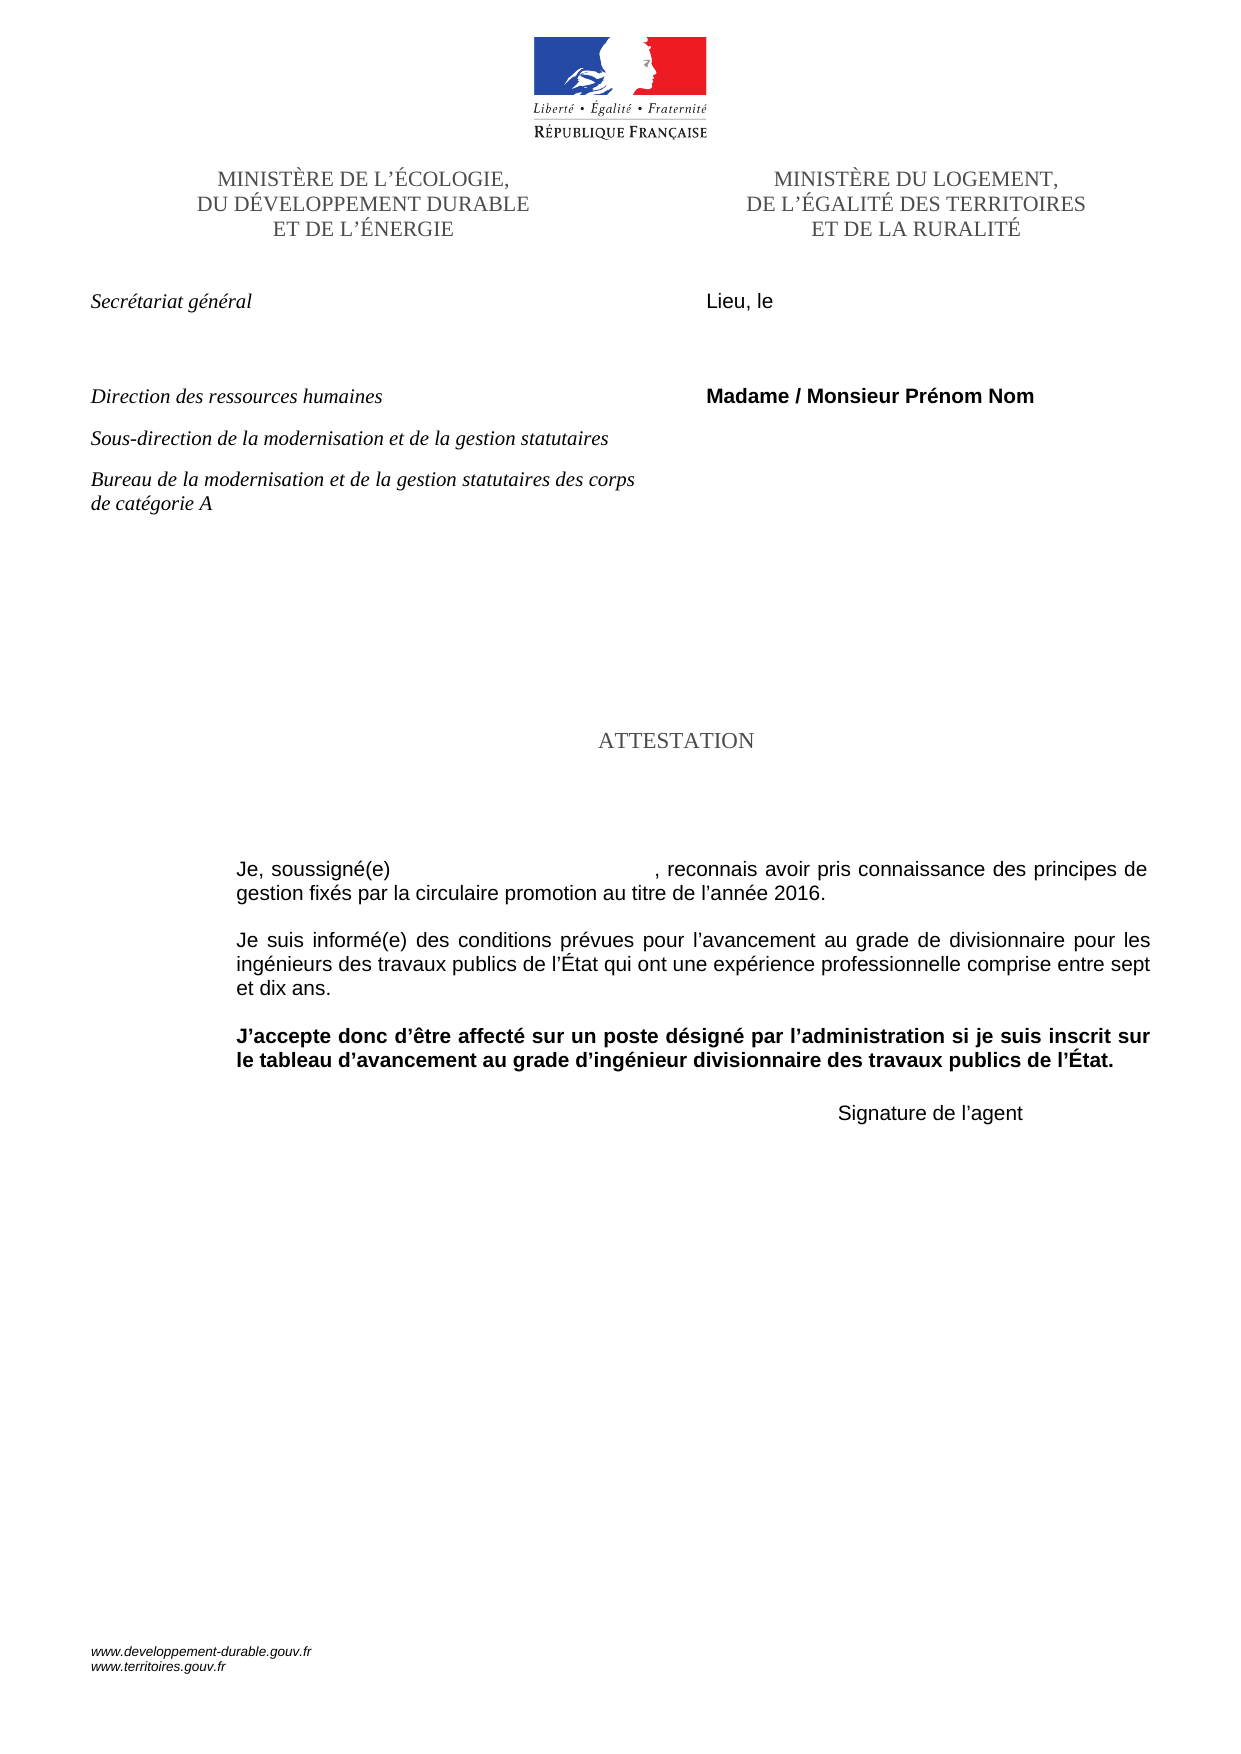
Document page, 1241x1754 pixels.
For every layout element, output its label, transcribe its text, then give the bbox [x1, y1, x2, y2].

table_cell Secrétariat général [91, 289, 706, 362]
table_header MINISTÈRE DU LOGEMENT, DE L’ÉGALITÉ DES TERRITOIRES ET DE LA RURALITÉ [639, 118, 1196, 289]
text J’accepte donc d’être affecté sur un poste désigné par l’administration si je suis inscrit sur le tableau d’avancement au grade d’ingénieur divisionnaire des travaux publics de l’État. [236, 1024, 1152, 1072]
table_cell Madame / Monsieur Prénom Nom [706, 384, 1196, 715]
table_cell [91, 362, 706, 384]
table_header MINISTÈRE DE L’ÉCOLOGIE, DU DÉVELOPPEMENT DURABLE ET DE L’ÉNERGIE [91, 118, 639, 289]
table_cell [91, 533, 706, 715]
table_cell Direction des ressources humaines Sous-direction de la modernisation et de la gestion statutaires Bureau de la modernisation et de la gestion statutaires des corps de catégorie A [91, 384, 706, 533]
text Je suis informé(e) des conditions prévues pour l’avancement au grade de divisionnaire pour les ingénieurs des travaux publics de l’État qui ont une expérience professionnelle comprise entre sept et dix ans. [236, 928, 1152, 1000]
table_cell ATTESTATION [91, 715, 1196, 833]
table_cell [706, 362, 1196, 384]
picture [533, 37, 707, 140]
text Signature de l’agent [709, 1101, 1152, 1125]
table_cell Lieu, le [706, 289, 1196, 362]
text Je, soussigné(e) , reconnais avoir pris connaissance des principes de gestion fixés par la circulaire promotion au titre de l’année 2016. [236, 857, 1152, 904]
